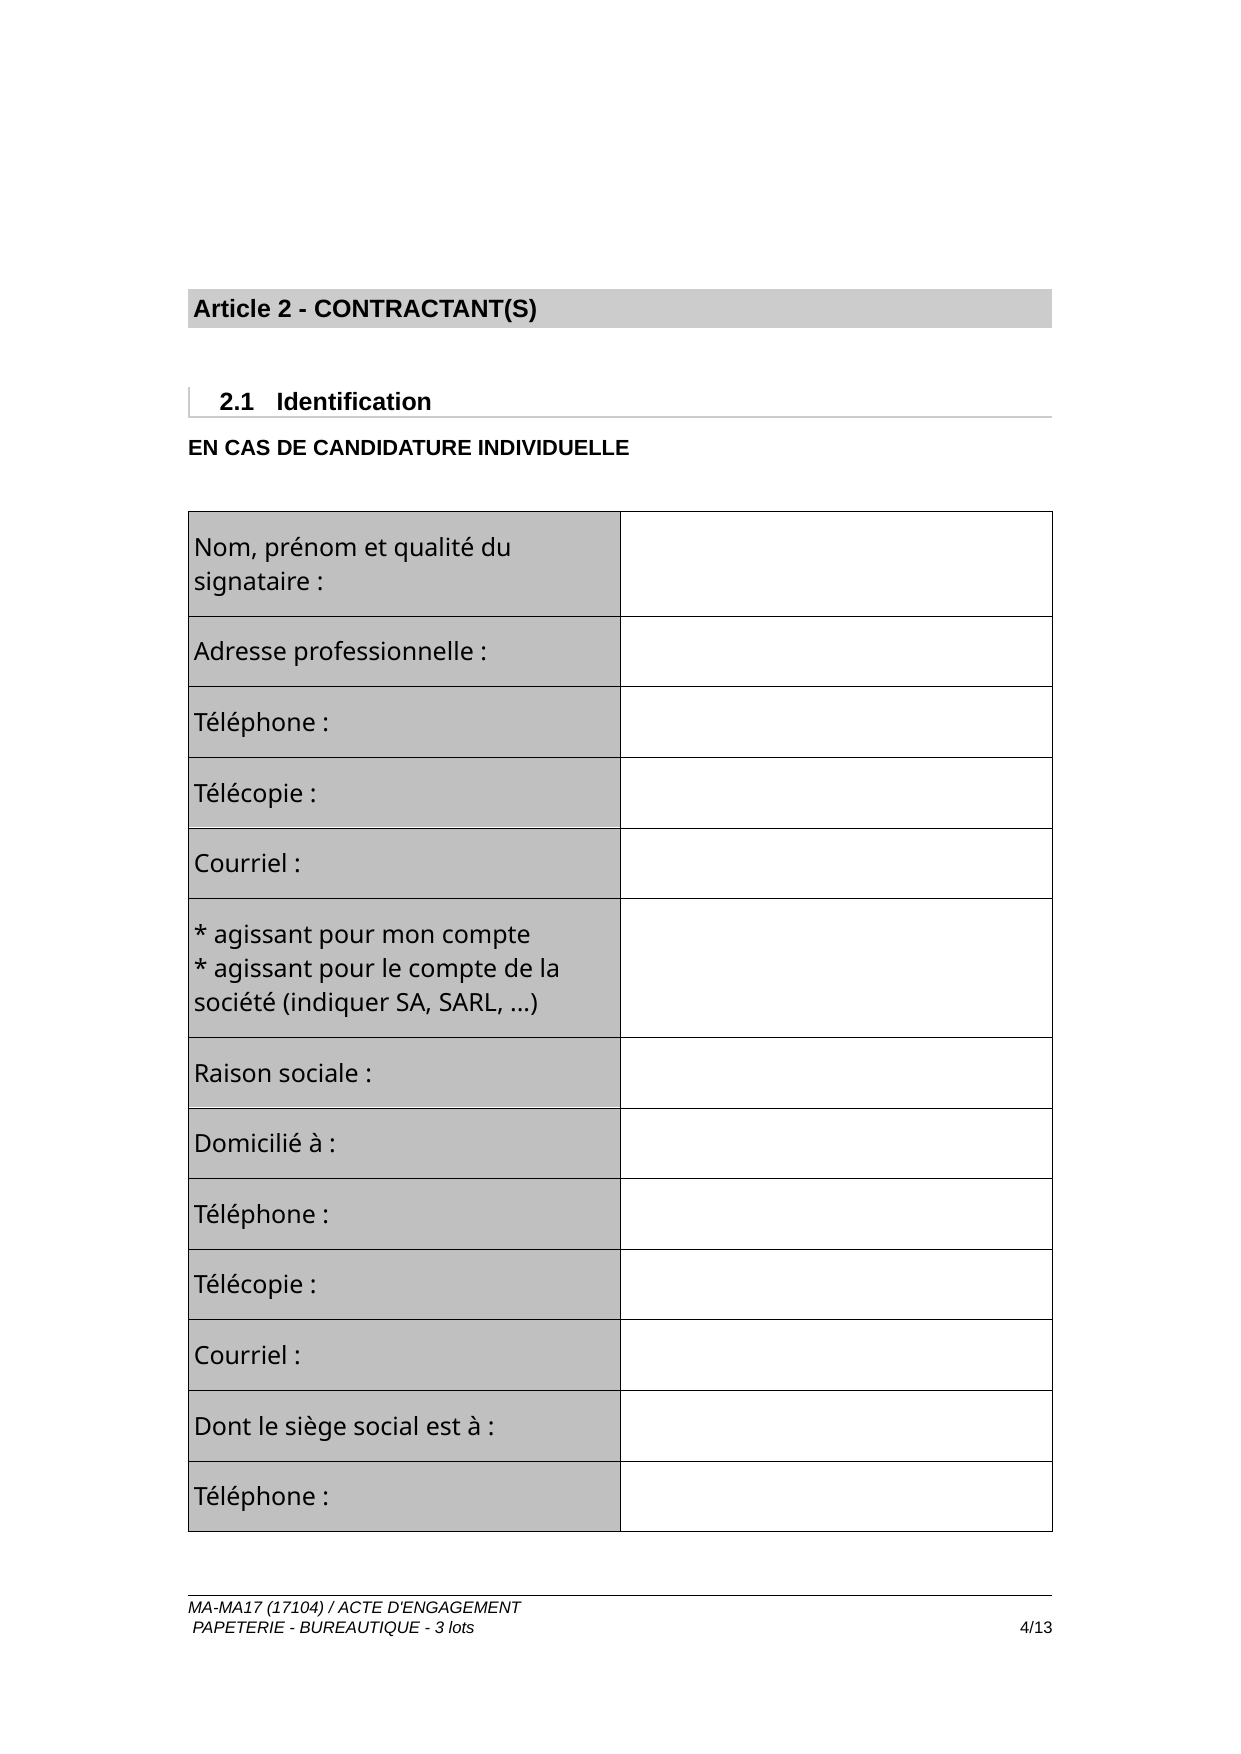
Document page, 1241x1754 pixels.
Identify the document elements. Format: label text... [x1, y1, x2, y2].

subtitle Identification [190, 387, 1052, 416]
table_cell Télécopie : [189, 1250, 620, 1319]
table_cell * agissant pour mon compte * agissant pour le compte de la société (indiquer SA, SARL, ...) [189, 899, 620, 1037]
table_cell Télécopie : [189, 758, 620, 827]
table_cell [621, 758, 1052, 827]
table_cell Téléphone : [189, 1462, 620, 1531]
subtitle CONTRACTANT(S) [190, 291, 1050, 326]
table_header [621, 512, 1052, 616]
table_cell [621, 1462, 1052, 1531]
table_cell Courriel : [189, 1320, 620, 1390]
table_cell [621, 1038, 1052, 1107]
table_cell Adresse professionnelle : [189, 617, 620, 686]
table_cell [621, 1391, 1052, 1461]
table_header Nom, prénom et qualité du signataire : [189, 512, 620, 616]
table_cell Courriel : [189, 829, 620, 898]
table_cell [621, 1250, 1052, 1319]
table_cell [621, 1179, 1052, 1249]
table_cell [621, 687, 1052, 757]
text EN CAS DE CANDIDATURE INDIVIDUELLE [188, 435, 1052, 461]
table_cell [621, 1109, 1052, 1178]
table_cell [621, 1320, 1052, 1390]
table_cell Domicilié à : [189, 1109, 620, 1178]
table_cell [621, 829, 1052, 898]
table_cell Raison sociale : [189, 1038, 620, 1107]
table_cell Téléphone : [189, 687, 620, 757]
table_cell Dont le siège social est à : [189, 1391, 620, 1461]
table_cell Téléphone : [189, 1179, 620, 1249]
table_cell [621, 899, 1052, 1037]
table_cell [621, 617, 1052, 686]
